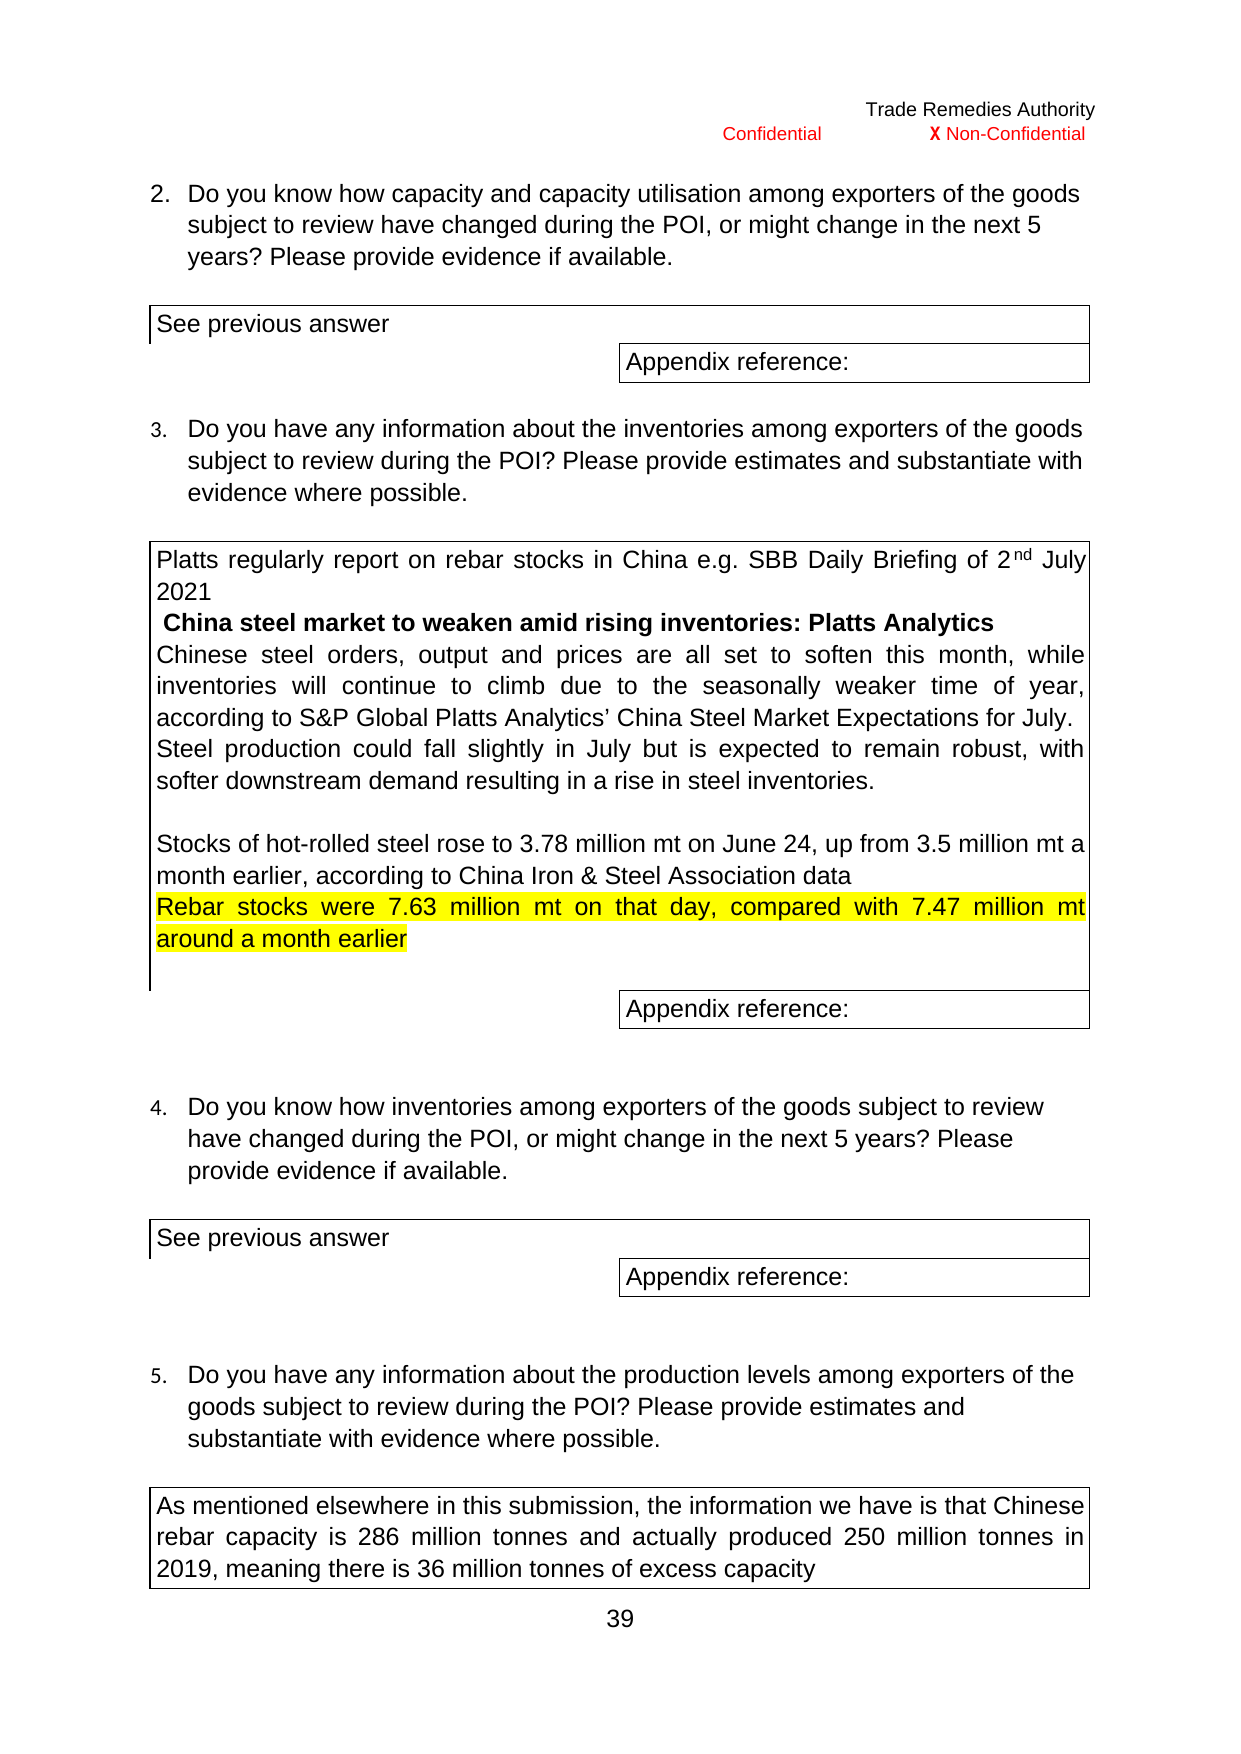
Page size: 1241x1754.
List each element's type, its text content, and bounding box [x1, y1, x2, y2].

table_cell [150, 344, 619, 382]
list Do you know how inventories among exporters of the goods subject to review have changed during the POI, or might change in the next 5 years? Please provide evidence if available. [150, 1092, 1090, 1185]
table_cell [150, 991, 619, 1028]
table_cell Appendix reference: [620, 1259, 1089, 1296]
table_header Platts regularly report on rebar stocks in China e.g. SBB Daily Briefing of 2nd July 2021 China steel market to weaken amid rising inventories: Platts Analytics Chinese steel orders, output and prices are all set to soften this month, while inventories will continue to climb due to the seasonally weaker time of year, according to S&P Global Platts Analytics’ China Steel Market Expectations for July. Steel production could fall slightly in July but is expected to remain robust, with softer downstream demand resulting in a rise in steel inventories. Stocks of hot-rolled steel rose to 3.78 million mt on June 24, up from 3.5 million mt a month earlier, according to China Iron & Steel Association data Rebar stocks were 7.63 million mt on that day, compared with 7.47 million mt around a month earlier [151, 542, 1089, 990]
table_cell Appendix reference: [620, 991, 1089, 1028]
table_cell [150, 1259, 619, 1296]
table_header See previous answer [151, 1220, 1089, 1257]
list Do you have any information about the production levels among exporters of the goods subject to review during the POI? Please provide estimates and substantiate with evidence where possible. [150, 1360, 1090, 1452]
list Do you have any information about the inventories among exporters of the goods subject to review during the POI? Please provide estimates and substantiate with evidence where possible. [150, 414, 1090, 507]
table_cell Appendix reference: [620, 344, 1089, 382]
table_header See previous answer [151, 306, 1089, 343]
table_header As mentioned elsewhere in this submission, the information we have is that Chinese rebar capacity is 286 million tonnes and actually produced 250 million tonnes in 2019, meaning there is 36 million tonnes of excess capacity [151, 1488, 1089, 1588]
list Do you know how capacity and capacity utilisation among exporters of the goods subject to review have changed during the POI, or might change in the next 5 years? Please provide evidence if available. [150, 179, 1090, 271]
